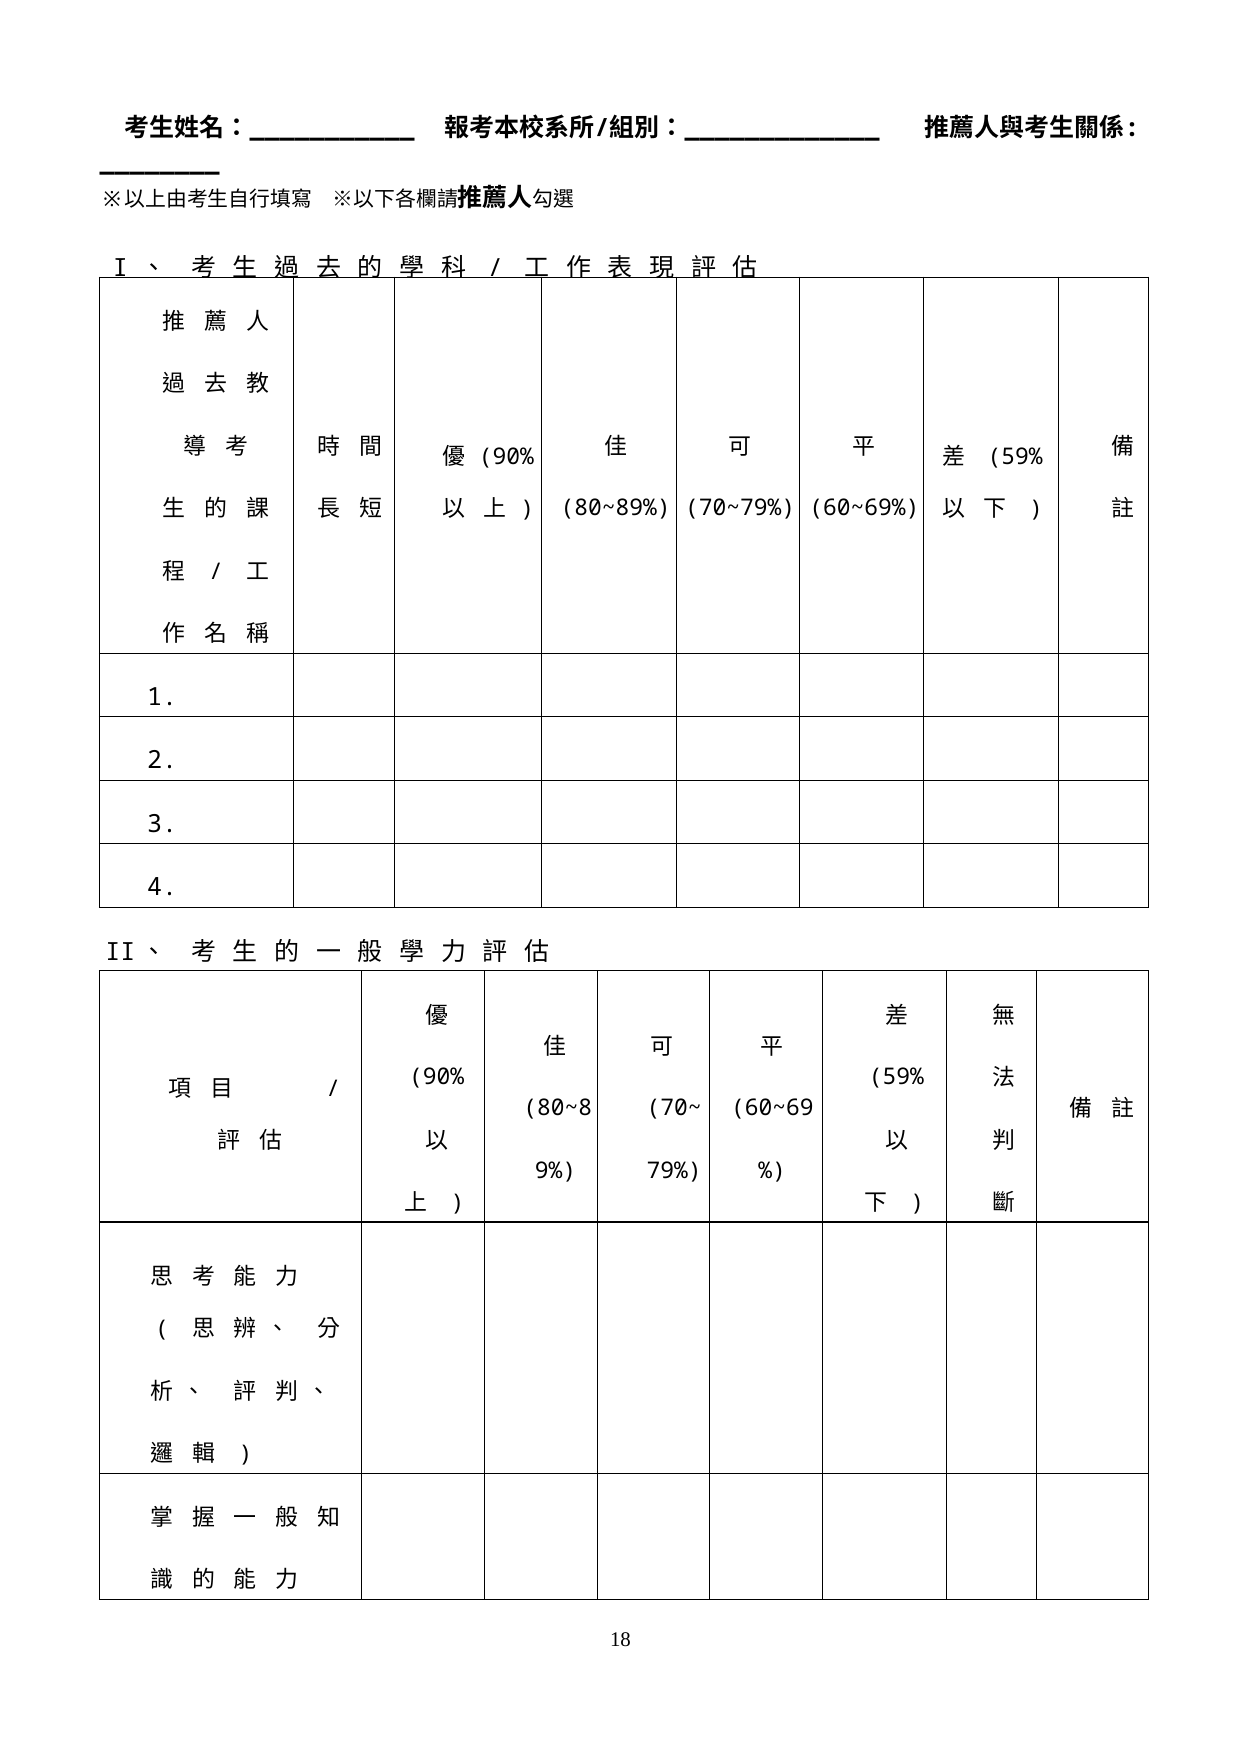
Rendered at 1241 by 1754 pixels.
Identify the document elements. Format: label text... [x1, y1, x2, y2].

table_cell [485, 1223, 597, 1472]
table_cell [924, 781, 1058, 843]
table_cell 1. [100, 654, 293, 716]
table_cell [947, 1223, 1036, 1472]
table_cell [362, 1474, 484, 1598]
table_cell [677, 717, 799, 780]
table_cell [362, 1223, 484, 1472]
table_cell 4. [100, 844, 293, 907]
table_cell [542, 654, 676, 716]
table_cell [542, 717, 676, 780]
table_cell [677, 654, 799, 716]
table_header 優(90%以上) [395, 278, 541, 653]
table_header 佳(80~89%) [542, 278, 676, 653]
table_cell [677, 844, 799, 907]
table_cell [924, 717, 1058, 780]
table_cell [1059, 654, 1148, 716]
table_cell [924, 654, 1058, 716]
table_cell [710, 1474, 822, 1598]
table_header 平(60~69%) [800, 278, 923, 653]
table_cell [924, 844, 1058, 907]
table_cell [485, 1474, 597, 1598]
table_header 差(59%以下) [823, 971, 946, 1221]
table_cell 思考能力(思辨、分析、評判、邏輯) [100, 1223, 361, 1472]
table_cell [395, 781, 541, 843]
table_cell [598, 1223, 709, 1472]
table_cell [395, 717, 541, 780]
table_header 可(70~79%) [677, 278, 799, 653]
table_header 時間長短 [294, 278, 394, 653]
table_cell [800, 781, 923, 843]
table_cell 2. [100, 717, 293, 780]
table_header 項目 / 評估 [100, 971, 361, 1221]
table_header 可(70~79%) [598, 971, 709, 1221]
table_header 佳(80~89%) [485, 971, 597, 1221]
table_cell [542, 781, 676, 843]
table_cell [1037, 1223, 1148, 1472]
text 考生姓名：___________ 報考本校系所/組別：_____________ 推薦人與考生關係:________ ※以上由考生自行填寫 ※以下各欄請推薦人勾選 [99, 108, 1141, 214]
table_header 備註 [1059, 278, 1148, 653]
table_cell [677, 781, 799, 843]
table_cell [598, 1474, 709, 1598]
table_header 優(90%以上) [362, 971, 484, 1221]
table_cell [294, 717, 394, 780]
table_cell [1059, 717, 1148, 780]
table_header 推薦人過去教導考 生的課程/工作名稱 [100, 278, 293, 653]
table_cell [1059, 781, 1148, 843]
table_cell [395, 654, 541, 716]
table_cell [823, 1223, 946, 1472]
table_header 平(60~69%) [710, 971, 822, 1221]
table_cell [800, 654, 923, 716]
table_cell [823, 1474, 946, 1598]
text II、考生的一般學力評估 [99, 908, 1141, 970]
table_cell [542, 844, 676, 907]
table_header 差(59%以下) [924, 278, 1058, 653]
table_cell [800, 844, 923, 907]
table_cell 掌握一般知識的能力 [100, 1474, 361, 1598]
table_cell [710, 1223, 822, 1472]
table_cell [294, 781, 394, 843]
table_cell [395, 844, 541, 907]
table_cell [294, 844, 394, 907]
table_cell 3. [100, 781, 293, 843]
text I、考生過去的學科/工作表現評估 [99, 214, 1141, 277]
table_cell [294, 654, 394, 716]
table_cell [800, 717, 923, 780]
table_cell [1037, 1474, 1148, 1598]
table_header 無法判斷 [947, 971, 1036, 1221]
table_cell [947, 1474, 1036, 1598]
table_cell [1059, 844, 1148, 907]
table_header 備註 [1037, 971, 1148, 1221]
